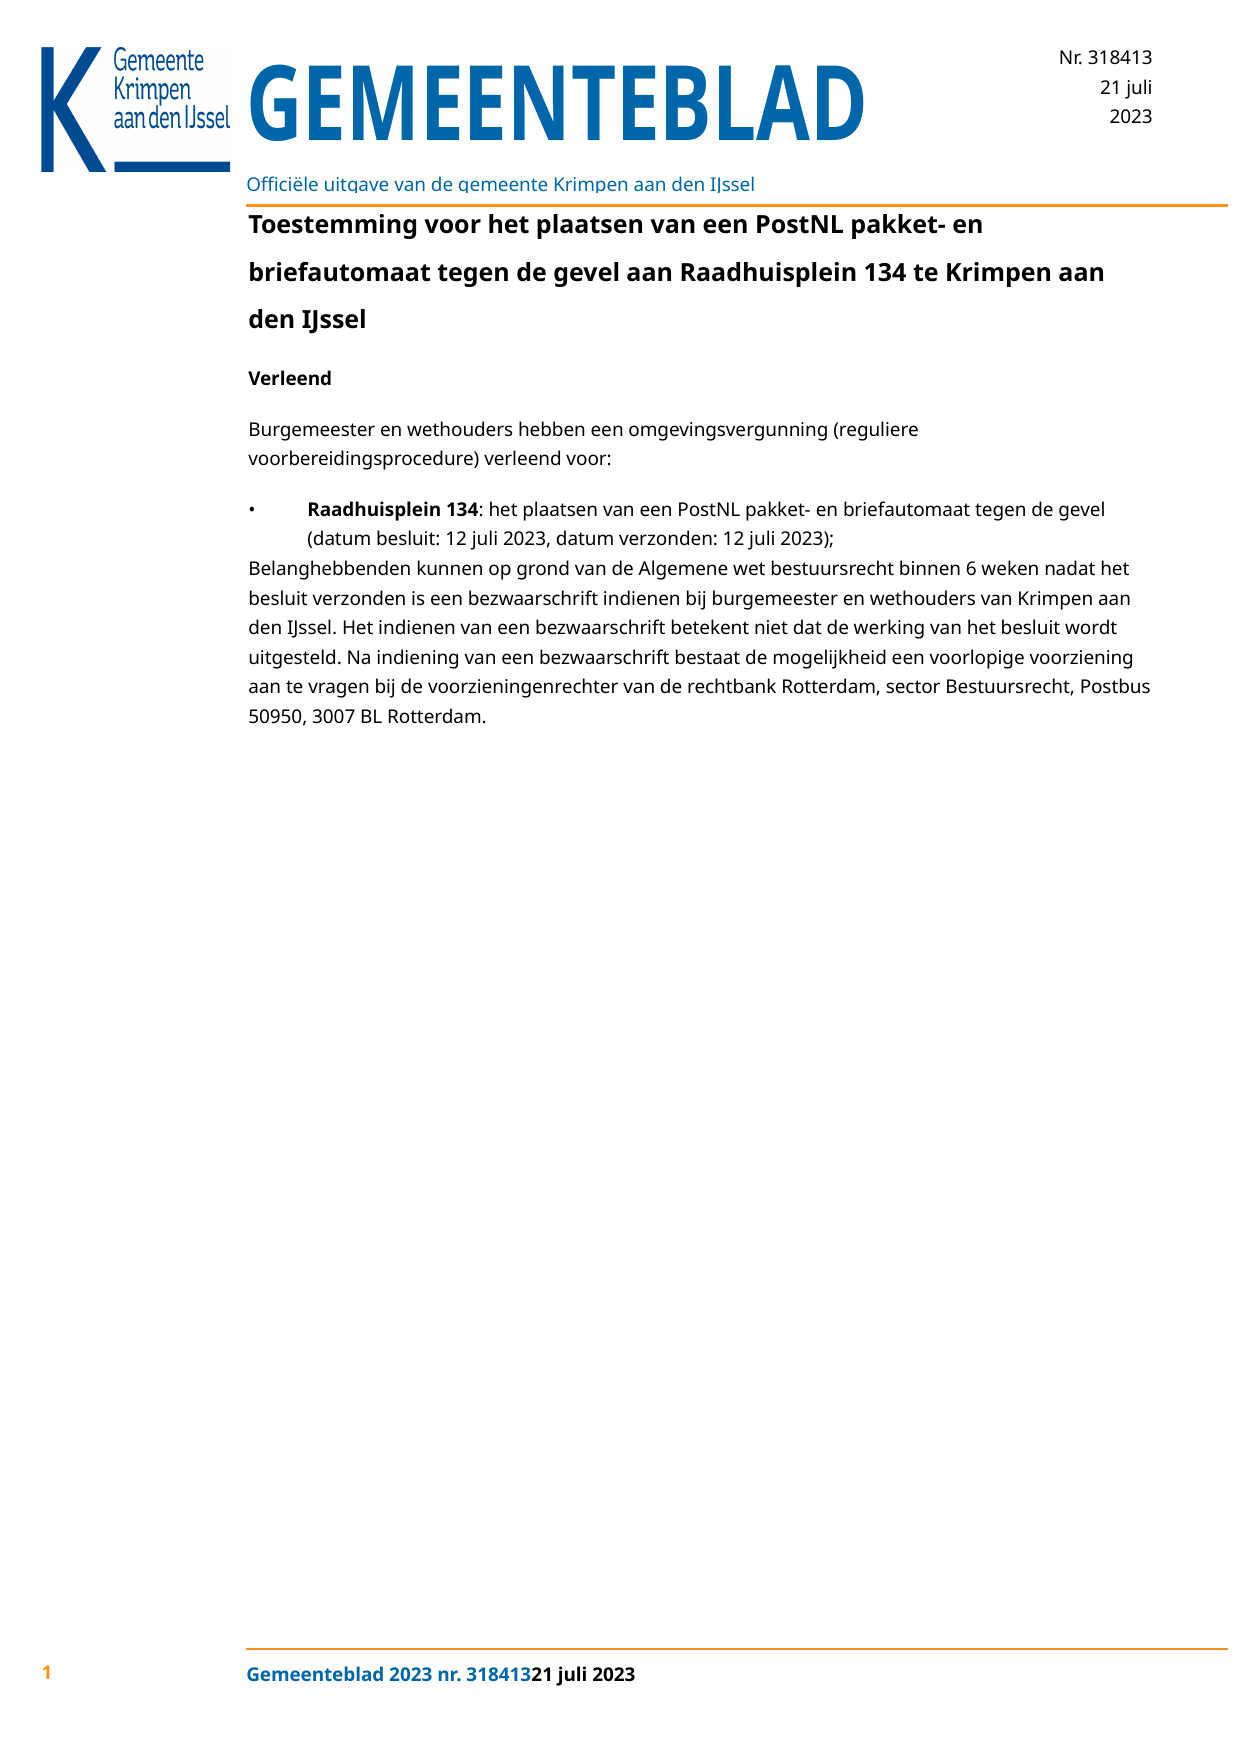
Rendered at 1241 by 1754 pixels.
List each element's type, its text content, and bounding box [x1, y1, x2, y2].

text Burgemeester en wethouders hebben een omgevingsvergunning (reguliere voorbereidingsprocedure) verleend voor: [248, 416, 1152, 471]
list Raadhuisplein 134: het plaatsen van een PostNL pakket- en briefautomaat tegen de gevel (datum besluit: 12 juli 2023, datum verzonden: 12 juli 2023); [248, 496, 1152, 551]
picture [41, 47, 231, 172]
text Verleend [248, 366, 1152, 391]
text Belanghebbenden kunnen op grond van de Algemene wet bestuursrecht binnen 6 weken nadat het besluit verzonden is een bezwaarschrift indienen bij burgemeester en wethouders van Krimpen aan den IJssel. Het indienen van een bezwaarschrift betekent niet dat de werking van het besluit wordt uitgesteld. Na indiening van een bezwaarschrift bestaat de mogelijkheid een voorlopige voorziening aan te vragen bij de voorzieningenrechter van de rechtbank Rotterdam, sector Bestuursrecht, Postbus 50950, 3007 BL Rotterdam. [248, 555, 1152, 729]
text Toestemming voor het plaatsen van een PostNL pakket- en briefautomaat tegen de gevel aan Raadhuisplein 134 te Krimpen aan den IJssel [248, 207, 1152, 336]
